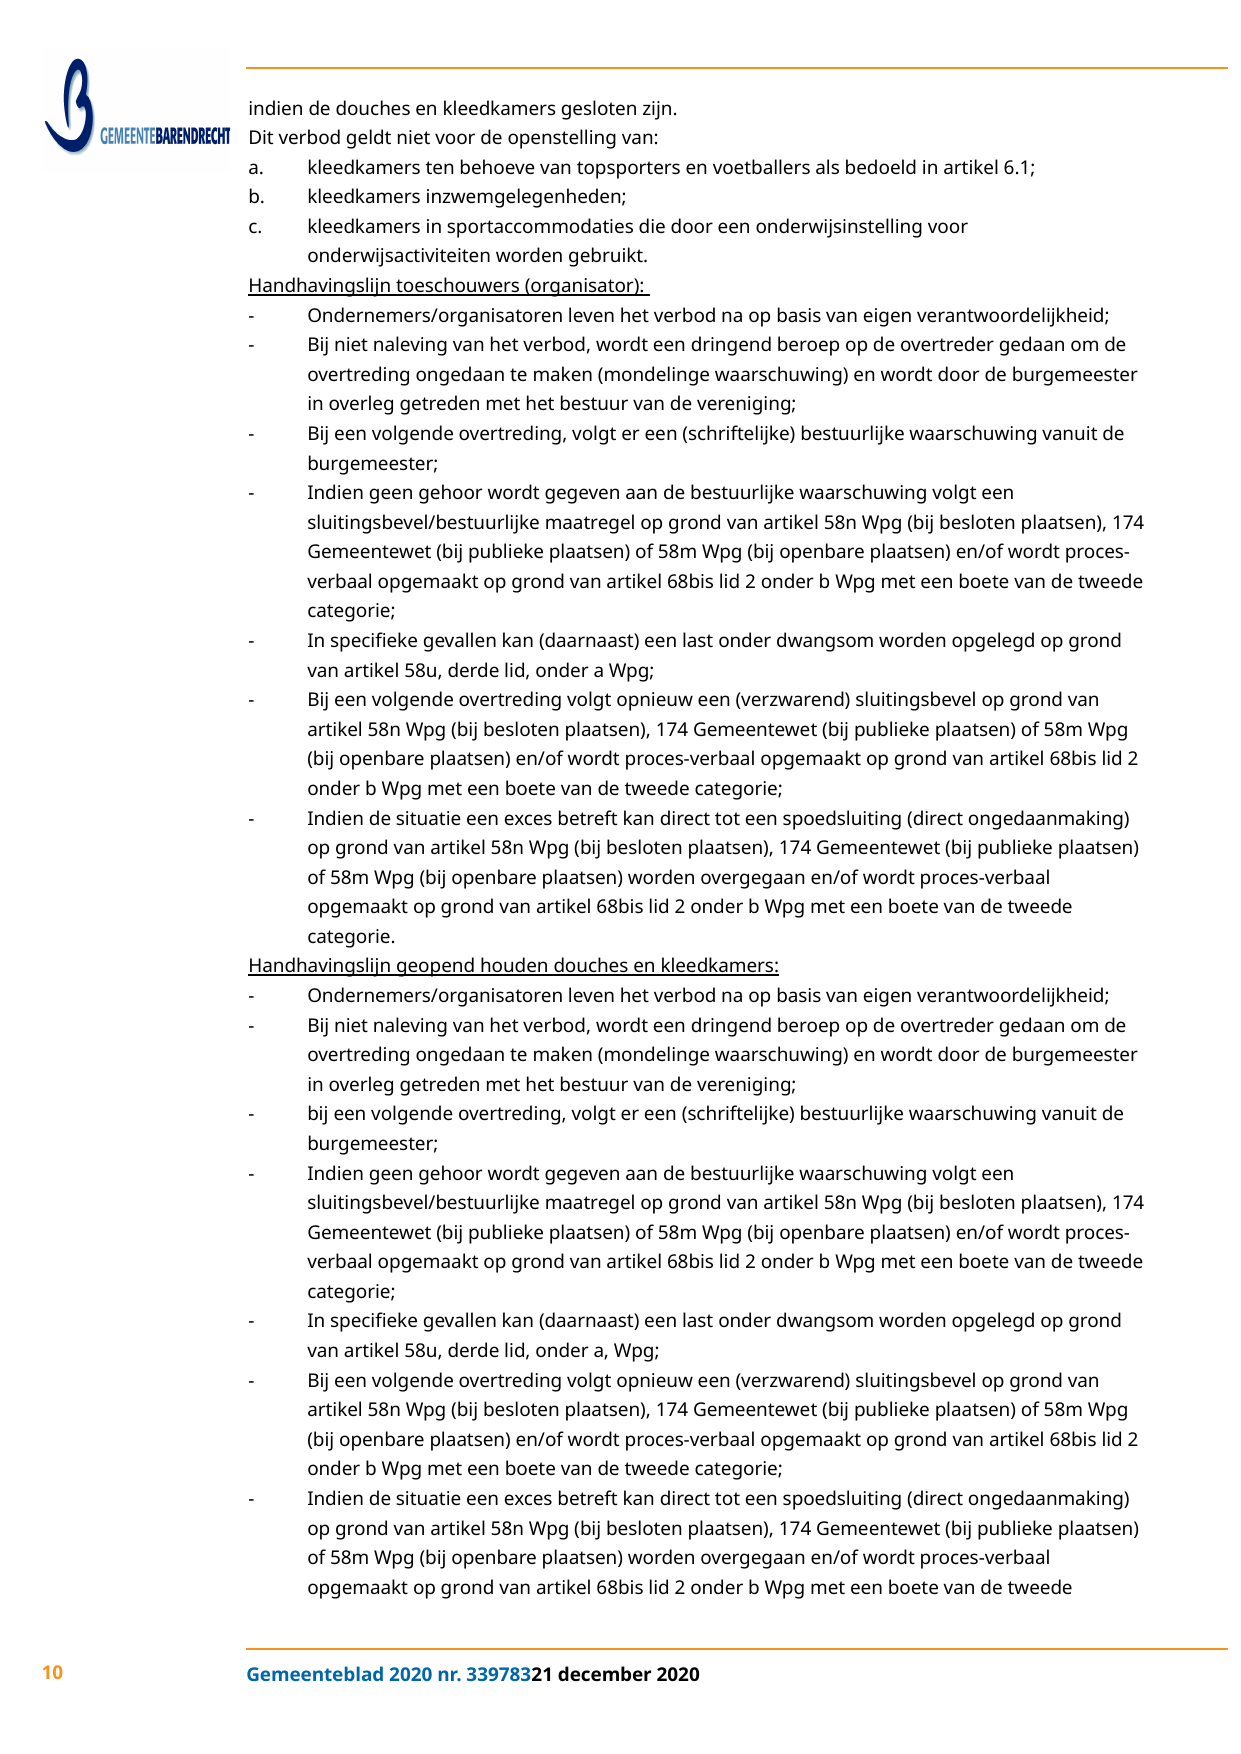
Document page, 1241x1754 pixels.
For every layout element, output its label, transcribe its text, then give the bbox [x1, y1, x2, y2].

list Bij een volgende overtreding volgt opnieuw een (verzwarend) sluitingsbevel op grond van artikel 58n Wpg (bij besloten plaatsen), 174 Gemeentewet (bij publieke plaatsen) of 58m Wpg (bij openbare plaatsen) en/of wordt proces-verbaal opgemaakt op grond van artikel 68bis lid 2 onder b Wpg met een boete van de tweede categorie; [248, 686, 1152, 801]
list Bij niet naleving van het verbod, wordt een dringend beroep op de overtreder gedaan om de overtreding ongedaan te maken (mondelinge waarschuwing) en wordt door de burgemeester in overleg getreden met het bestuur van de vereniging; [248, 1012, 1152, 1097]
list kleedkamers in sportaccommodaties die door een onderwijsinstelling voor onderwijsactiviteiten worden gebruikt. [248, 213, 1152, 268]
list Bij een volgende overtreding, volgt er een (schriftelijke) bestuurlijke waarschuwing vanuit de burgemeester; [248, 420, 1152, 476]
list kleedkamers inzwemgelegenheden; [248, 183, 1152, 209]
list kleedkamers ten behoeve van topsporters en voetballers als bedoeld in artikel 6.1; [248, 154, 1152, 180]
list bij een volgende overtreding, volgt er een (schriftelijke) bestuurlijke waarschuwing vanuit de burgemeester; [248, 1101, 1152, 1156]
picture [41, 47, 231, 172]
list Indien geen gehoor wordt gegeven aan de bestuurlijke waarschuwing volgt een sluitingsbevel/bestuurlijke maatregel op grond van artikel 58n Wpg (bij besloten plaatsen), 174 Gemeentewet (bij publieke plaatsen) of 58m Wpg (bij openbare plaatsen) en/of wordt proces-verbaal opgemaakt op grond van artikel 68bis lid 2 onder b Wpg met een boete van de tweede categorie; [248, 1160, 1152, 1304]
list Bij niet naleving van het verbod, wordt een dringend beroep op de overtreder gedaan om de overtreding ongedaan te maken (mondelinge waarschuwing) en wordt door de burgemeester in overleg getreden met het bestuur van de vereniging; [248, 331, 1152, 416]
list In specifieke gevallen kan (daarnaast) een last onder dwangsom worden opgelegd op grond van artikel 58u, derde lid, onder a Wpg; [248, 627, 1152, 683]
list In specifieke gevallen kan (daarnaast) een last onder dwangsom worden opgelegd op grond van artikel 58u, derde lid, onder a, Wpg; [248, 1308, 1152, 1363]
text Handhavingslijn toeschouwers (organisator): [248, 272, 1152, 298]
list Indien de situatie een exces betreft kan direct tot een spoedsluiting (direct ongedaanmaking) op grond van artikel 58n Wpg (bij besloten plaatsen), 174 Gemeentewet (bij publieke plaatsen) of 58m Wpg (bij openbare plaatsen) worden overgegaan en/of wordt proces-verbaal opgemaakt op grond van artikel 68bis lid 2 onder b Wpg met een boete van de tweede [248, 1485, 1152, 1600]
list Ondernemers/organisatoren leven het verbod na op basis van eigen verantwoordelijkheid; [248, 982, 1152, 1008]
text Handhavingslijn geopend houden douches en kleedkamers: [248, 953, 1152, 978]
list Indien geen gehoor wordt gegeven aan de bestuurlijke waarschuwing volgt een sluitingsbevel/bestuurlijke maatregel op grond van artikel 58n Wpg (bij besloten plaatsen), 174 Gemeentewet (bij publieke plaatsen) of 58m Wpg (bij openbare plaatsen) en/of wordt proces-verbaal opgemaakt op grond van artikel 68bis lid 2 onder b Wpg met een boete van de tweede categorie; [248, 479, 1152, 623]
list Indien de situatie een exces betreft kan direct tot een spoedsluiting (direct ongedaanmaking) op grond van artikel 58n Wpg (bij besloten plaatsen), 174 Gemeentewet (bij publieke plaatsen) of 58m Wpg (bij openbare plaatsen) worden overgegaan en/of wordt proces-verbaal opgemaakt op grond van artikel 68bis lid 2 onder b Wpg met een boete van de tweede categorie. [248, 805, 1152, 949]
list Bij een volgende overtreding volgt opnieuw een (verzwarend) sluitingsbevel op grond van artikel 58n Wpg (bij besloten plaatsen), 174 Gemeentewet (bij publieke plaatsen) of 58m Wpg (bij openbare plaatsen) en/of wordt proces-verbaal opgemaakt op grond van artikel 68bis lid 2 onder b Wpg met een boete van de tweede categorie; [248, 1367, 1152, 1481]
text Dit verbod geldt niet voor de openstelling van: [248, 124, 1152, 150]
text indien de douches en kleedkamers gesloten zijn. [248, 95, 1152, 121]
list Ondernemers/organisatoren leven het verbod na op basis van eigen verantwoordelijkheid; [248, 302, 1152, 328]
